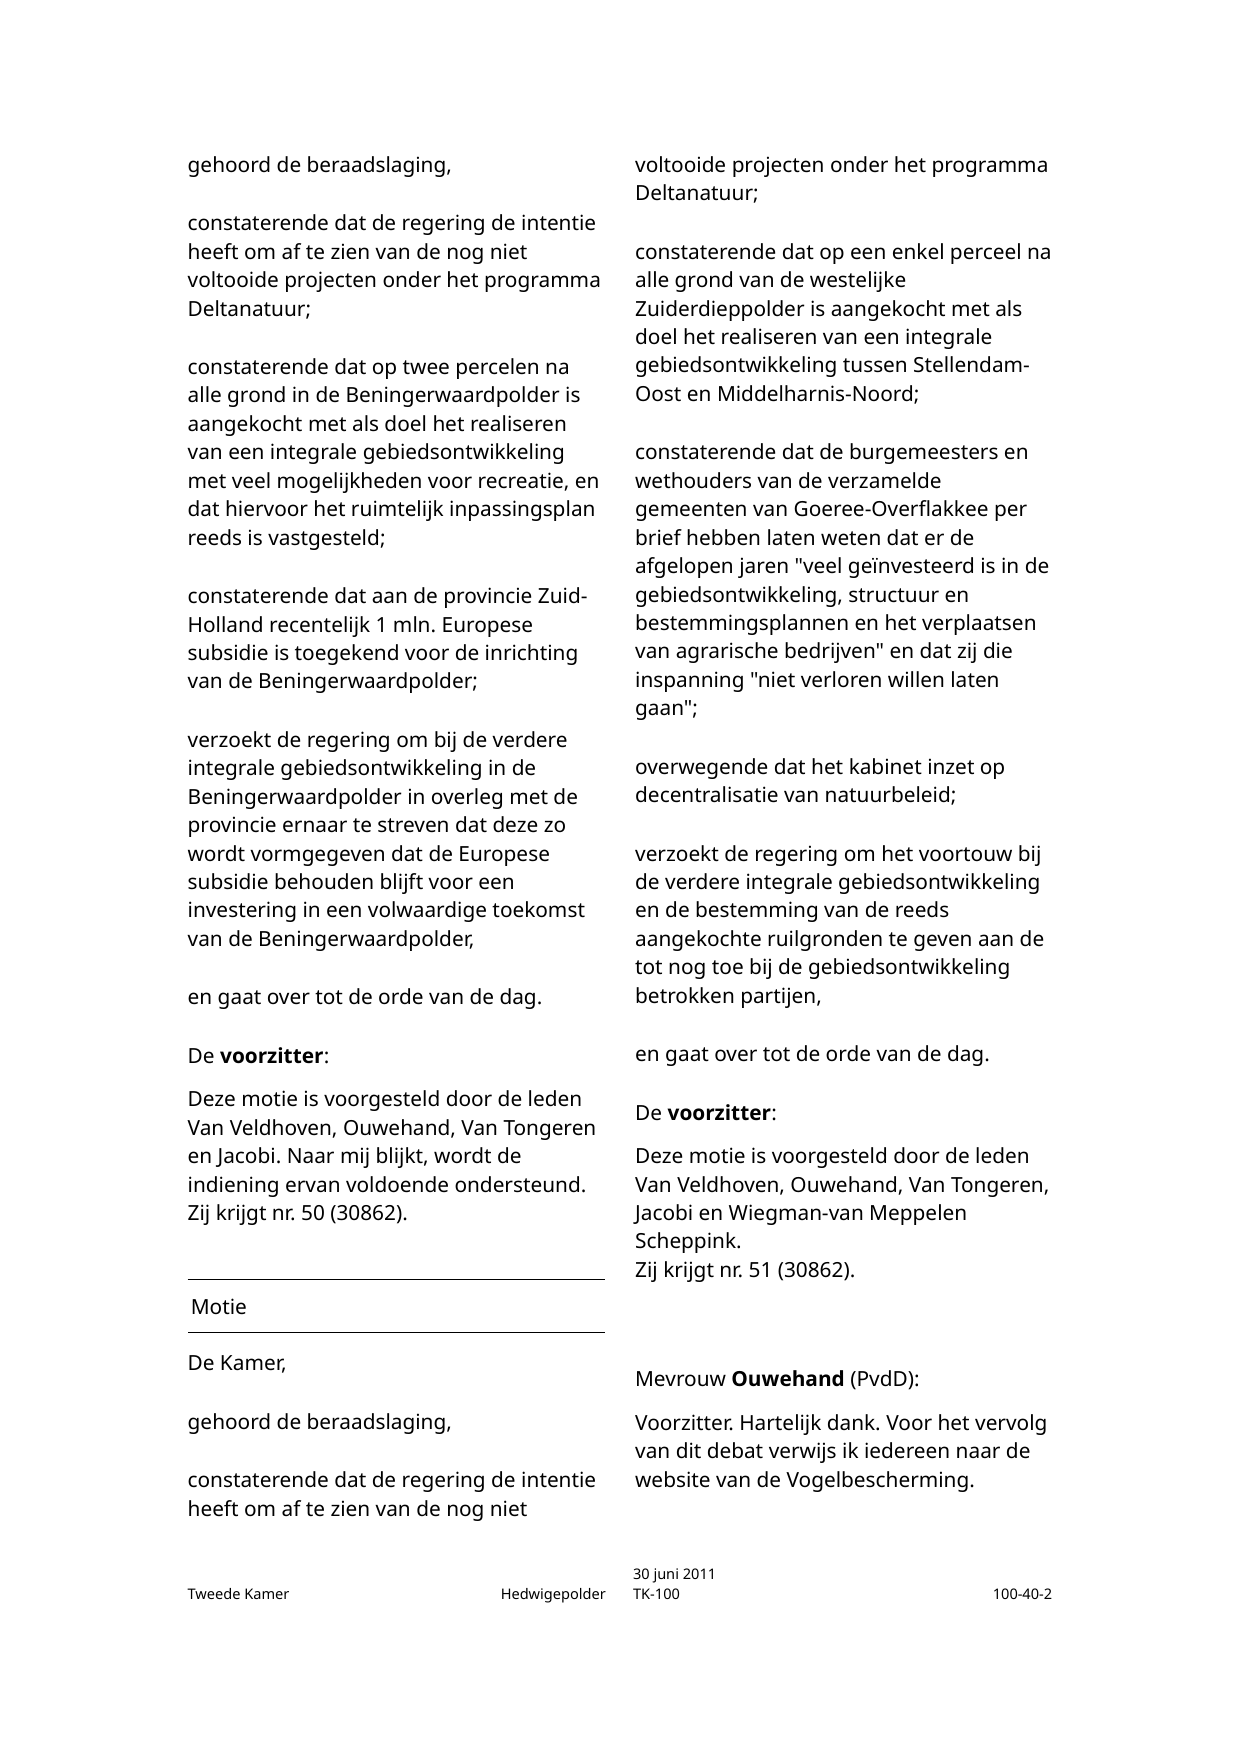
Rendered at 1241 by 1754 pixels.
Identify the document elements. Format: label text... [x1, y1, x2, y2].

text verzoekt de regering om bij de verdere integrale gebiedsontwikkeling in de Beningerwaardpolder in overleg met de provincie ernaar te streven dat deze zo wordt vormgegeven dat de Europese subsidie behouden blijft voor een investering in een volwaardige toekomst van de Beningerwaardpolder, [187, 725, 605, 952]
text Zij krijgt nr. 50 (30862). [187, 1198, 605, 1227]
text constaterende dat de regering de intentie heeft om af te zien van de nog niet [187, 1465, 605, 1522]
text constaterende dat aan de provincie Zuid-Holland recentelijk 1 mln. Europese subsidie is toegekend voor de inrichting van de Beningerwaardpolder; [187, 581, 605, 695]
text en gaat over tot de orde van de dag. [187, 982, 605, 1011]
text De Kamer, [187, 1348, 605, 1377]
text gehoord de beraadslaging, [187, 150, 605, 178]
text verzoekt de regering om het voortouw bij de verdere integrale gebiedsontwikkeling en de bestemming van de reeds aangekochte ruilgronden te geven aan de tot nog toe bij de gebiedsontwikkeling betrokken partijen, [635, 839, 1053, 1009]
text constaterende dat de regering de intentie heeft om af te zien van de nog niet voltooide projecten onder het programma Deltanatuur; [187, 208, 605, 322]
text en gaat over tot de orde van de dag. [635, 1039, 1053, 1068]
text Deze motie is voorgesteld door de leden Van Veldhoven, Ouwehand, Van Tongeren en Jacobi. Naar mij blijkt, wordt de indiening ervan voldoende ondersteund. [187, 1084, 605, 1198]
text gehoord de beraadslaging, [187, 1407, 605, 1435]
text Mevrouw Ouwehand (PvdD): [635, 1364, 1053, 1393]
text constaterende dat op een enkel perceel na alle grond van de westelijke Zuiderdieppolder is aangekocht met als doel het realiseren van een integrale gebiedsontwikkeling tussen Stellendam-Oost en Middelharnis-Noord; [635, 237, 1053, 407]
text voltooide projecten onder het programma Deltanatuur; [635, 150, 1053, 207]
text De voorzitter: [635, 1098, 1053, 1126]
text Voorzitter. Hartelijk dank. Voor het vervolg van dit debat verwijs ik iedereen naar de website van de Vogelbescherming. [635, 1408, 1053, 1493]
subtitle Motie [187, 1280, 605, 1333]
text Zij krijgt nr. 51 (30862). [635, 1255, 1053, 1283]
text overwegende dat het kabinet inzet op decentralisatie van natuurbeleid; [635, 752, 1053, 809]
text Deze motie is voorgesteld door de leden Van Veldhoven, Ouwehand, Van Tongeren, Jacobi en Wiegman-van Meppelen Scheppink. [635, 1141, 1053, 1255]
text constaterende dat de burgemeesters en wethouders van de verzamelde gemeenten van Goeree-Overflakkee per brief hebben laten weten dat er de afgelopen jaren "veel geïnvesteerd is in de gebiedsontwikkeling, structuur en bestemmingsplannen en het verplaatsen van agrarische bedrijven" en dat zij die inspanning "niet verloren willen laten gaan"; [635, 437, 1053, 722]
text  [635, 1313, 1053, 1342]
text De voorzitter: [187, 1041, 605, 1069]
text constaterende dat op twee percelen na alle grond in de Beningerwaardpolder is aangekocht met als doel het realiseren van een integrale gebiedsontwikkeling met veel mogelijkheden voor recreatie, en dat hiervoor het ruimtelijk inpassingsplan reeds is vastgesteld; [187, 352, 605, 551]
